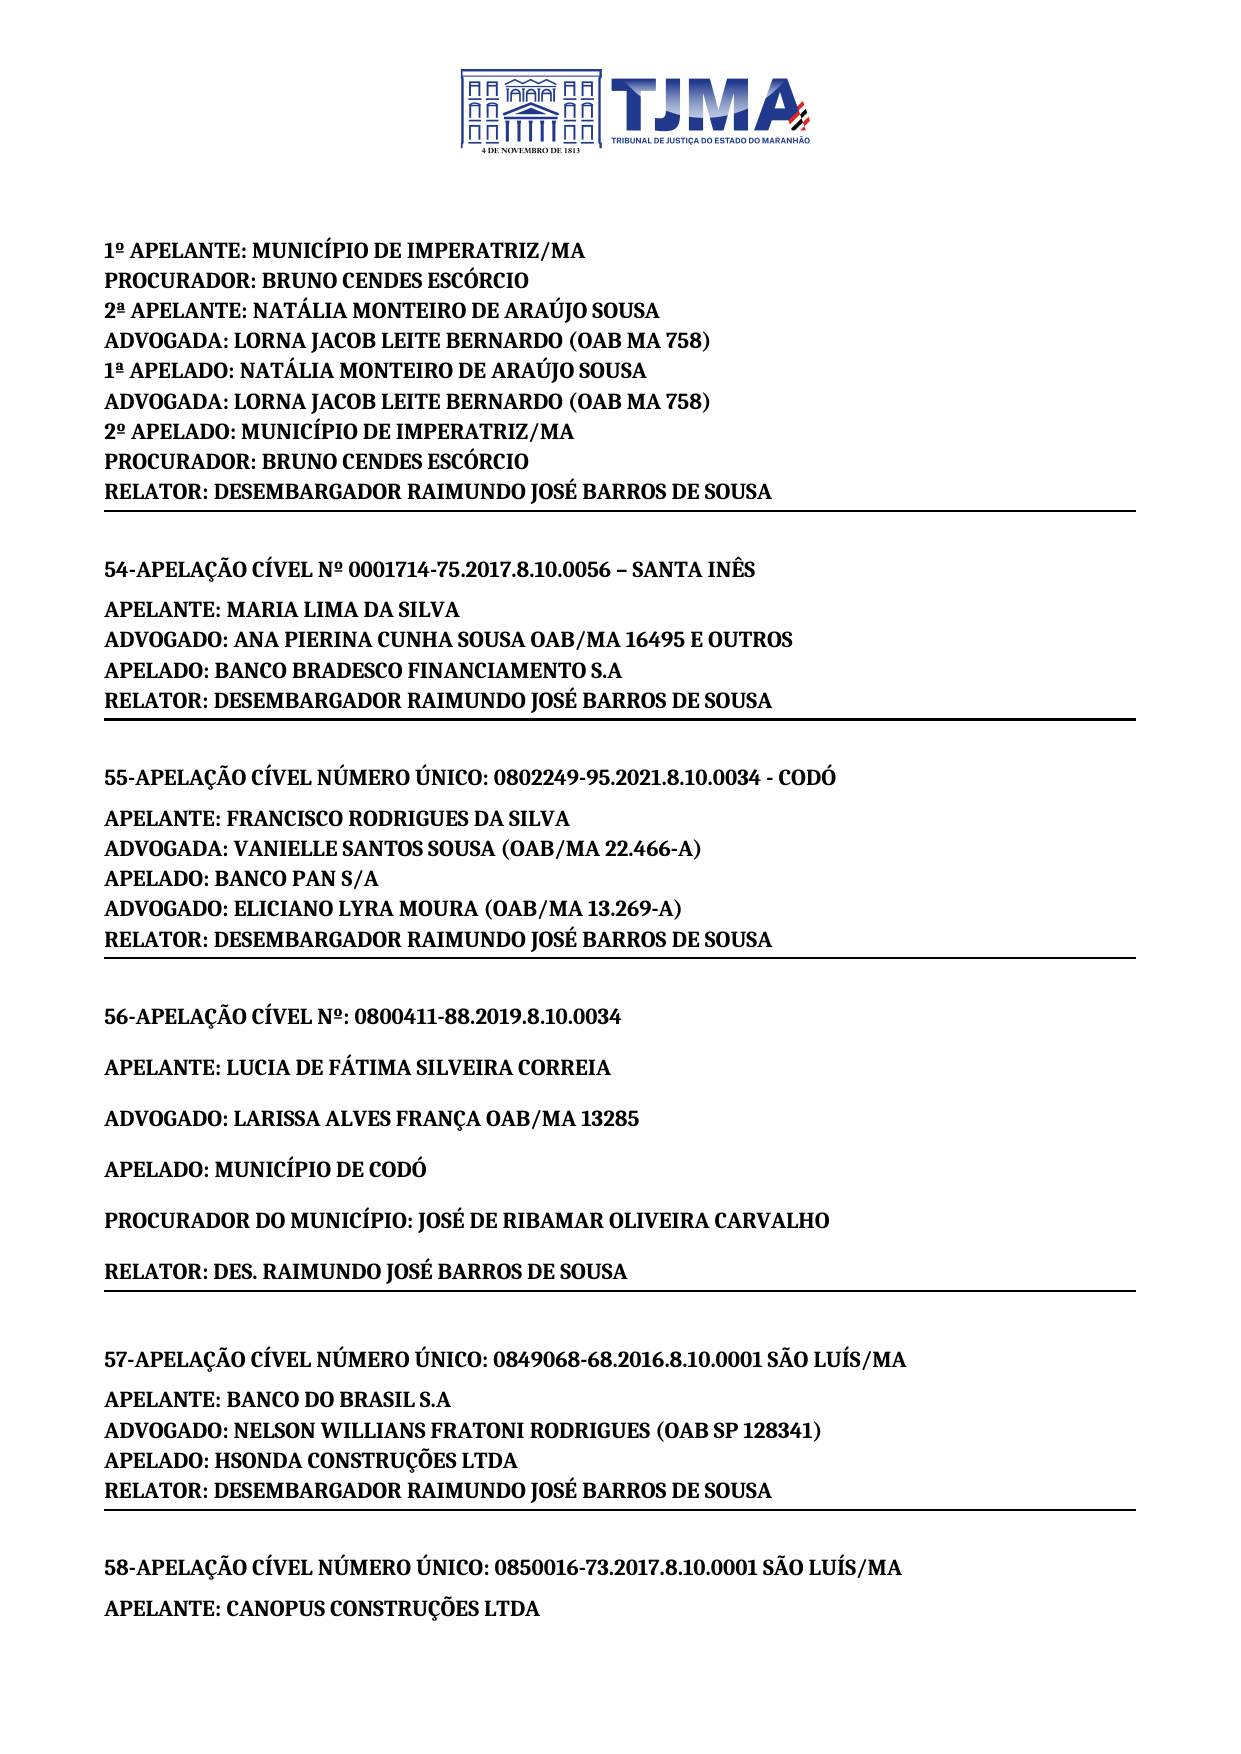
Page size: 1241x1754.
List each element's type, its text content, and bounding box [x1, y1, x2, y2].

text 2º APELADO: MUNICÍPIO DE IMPERATRIZ/MA [104, 419, 1136, 445]
text 1º APELANTE: MUNICÍPIO DE IMPERATRIZ/MA [104, 237, 1136, 264]
text APELANTE: BANCO DO BRASIL S.A [104, 1387, 1136, 1414]
text RELATOR: DESEMBARGADOR RAIMUNDO JOSÉ BARROS DE SOUSA [104, 479, 1136, 510]
text APELANTE: MARIA LIMA DA SILVA [104, 597, 1136, 623]
text APELADO: HSONDA CONSTRUÇÕES LTDA [104, 1448, 1136, 1474]
text RELATOR: DES. RAIMUNDO JOSÉ BARROS DE SOUSA [104, 1259, 1136, 1290]
text PROCURADOR: BRUNO CENDES ESCÓRCIO [104, 449, 1136, 475]
text PROCURADOR: BRUNO CENDES ESCÓRCIO [104, 268, 1136, 294]
text 2ª APELANTE: NATÁLIA MONTEIRO DE ARAÚJO SOUSA [104, 298, 1136, 324]
text 57-APELAÇÃO CÍVEL NÚMERO ÚNICO: 0849068-68.2016.8.10.0001 SÃO LUÍS/MA [104, 1347, 1136, 1373]
text 55-APELAÇÃO CÍVEL NÚMERO ÚNICO: 0802249-95.2021.8.10.0034 - CODÓ [104, 765, 1136, 791]
text APELANTE: LUCIA DE FÁTIMA SILVEIRA CORREIA [104, 1055, 1136, 1081]
text APELANTE: CANOPUS CONSTRUÇÕES LTDA [104, 1596, 1136, 1622]
text APELADO: BANCO PAN S/A [104, 866, 1136, 892]
text ADVOGADO: LARISSA ALVES FRANÇA OAB/MA 13285 [104, 1106, 1136, 1132]
text RELATOR: DESEMBARGADOR RAIMUNDO JOSÉ BARROS DE SOUSA [104, 926, 1136, 957]
text 56-APELAÇÃO CÍVEL Nº: 0800411-88.2019.8.10.0034 [104, 1004, 1136, 1030]
text ADVOGADO: NELSON WILLIANS FRATONI RODRIGUES (OAB SP 128341) [104, 1417, 1136, 1444]
text 1ª APELADO: NATÁLIA MONTEIRO DE ARAÚJO SOUSA [104, 358, 1136, 385]
text ADVOGADA: LORNA JACOB LEITE BERNARDO (OAB MA 758) [104, 388, 1136, 415]
text ADVOGADA: LORNA JACOB LEITE BERNARDO (OAB MA 758) [104, 328, 1136, 354]
text APELANTE: FRANCISCO RODRIGUES DA SILVA [104, 806, 1136, 832]
text APELADO: MUNICÍPIO DE CODÓ [104, 1157, 1136, 1183]
text PROCURADOR DO MUNICÍPIO: JOSÉ DE RIBAMAR OLIVEIRA CARVALHO [104, 1208, 1136, 1234]
text APELADO: BANCO BRADESCO FINANCIAMENTO S.A [104, 657, 1136, 684]
text 54-APELAÇÃO CÍVEL Nº 0001714-75.2017.8.10.0056 – SANTA INÊS [104, 556, 1136, 583]
text RELATOR: DESEMBARGADOR RAIMUNDO JOSÉ BARROS DE SOUSA [104, 1478, 1136, 1509]
text RELATOR: DESEMBARGADOR RAIMUNDO JOSÉ BARROS DE SOUSA [104, 688, 1136, 718]
text ADVOGADO: ANA PIERINA CUNHA SOUSA OAB/MA 16495 E OUTROS [104, 627, 1136, 654]
text ADVOGADO: ELICIANO LYRA MOURA (OAB/MA 13.269-A) [104, 896, 1136, 923]
text 58-APELAÇÃO CÍVEL NÚMERO ÚNICO: 0850016-73.2017.8.10.0001 SÃO LUÍS/MA [104, 1555, 1136, 1582]
picture [460, 69, 810, 155]
text ADVOGADA: VANIELLE SANTOS SOUSA (OAB/MA 22.466-A) [104, 836, 1136, 862]
